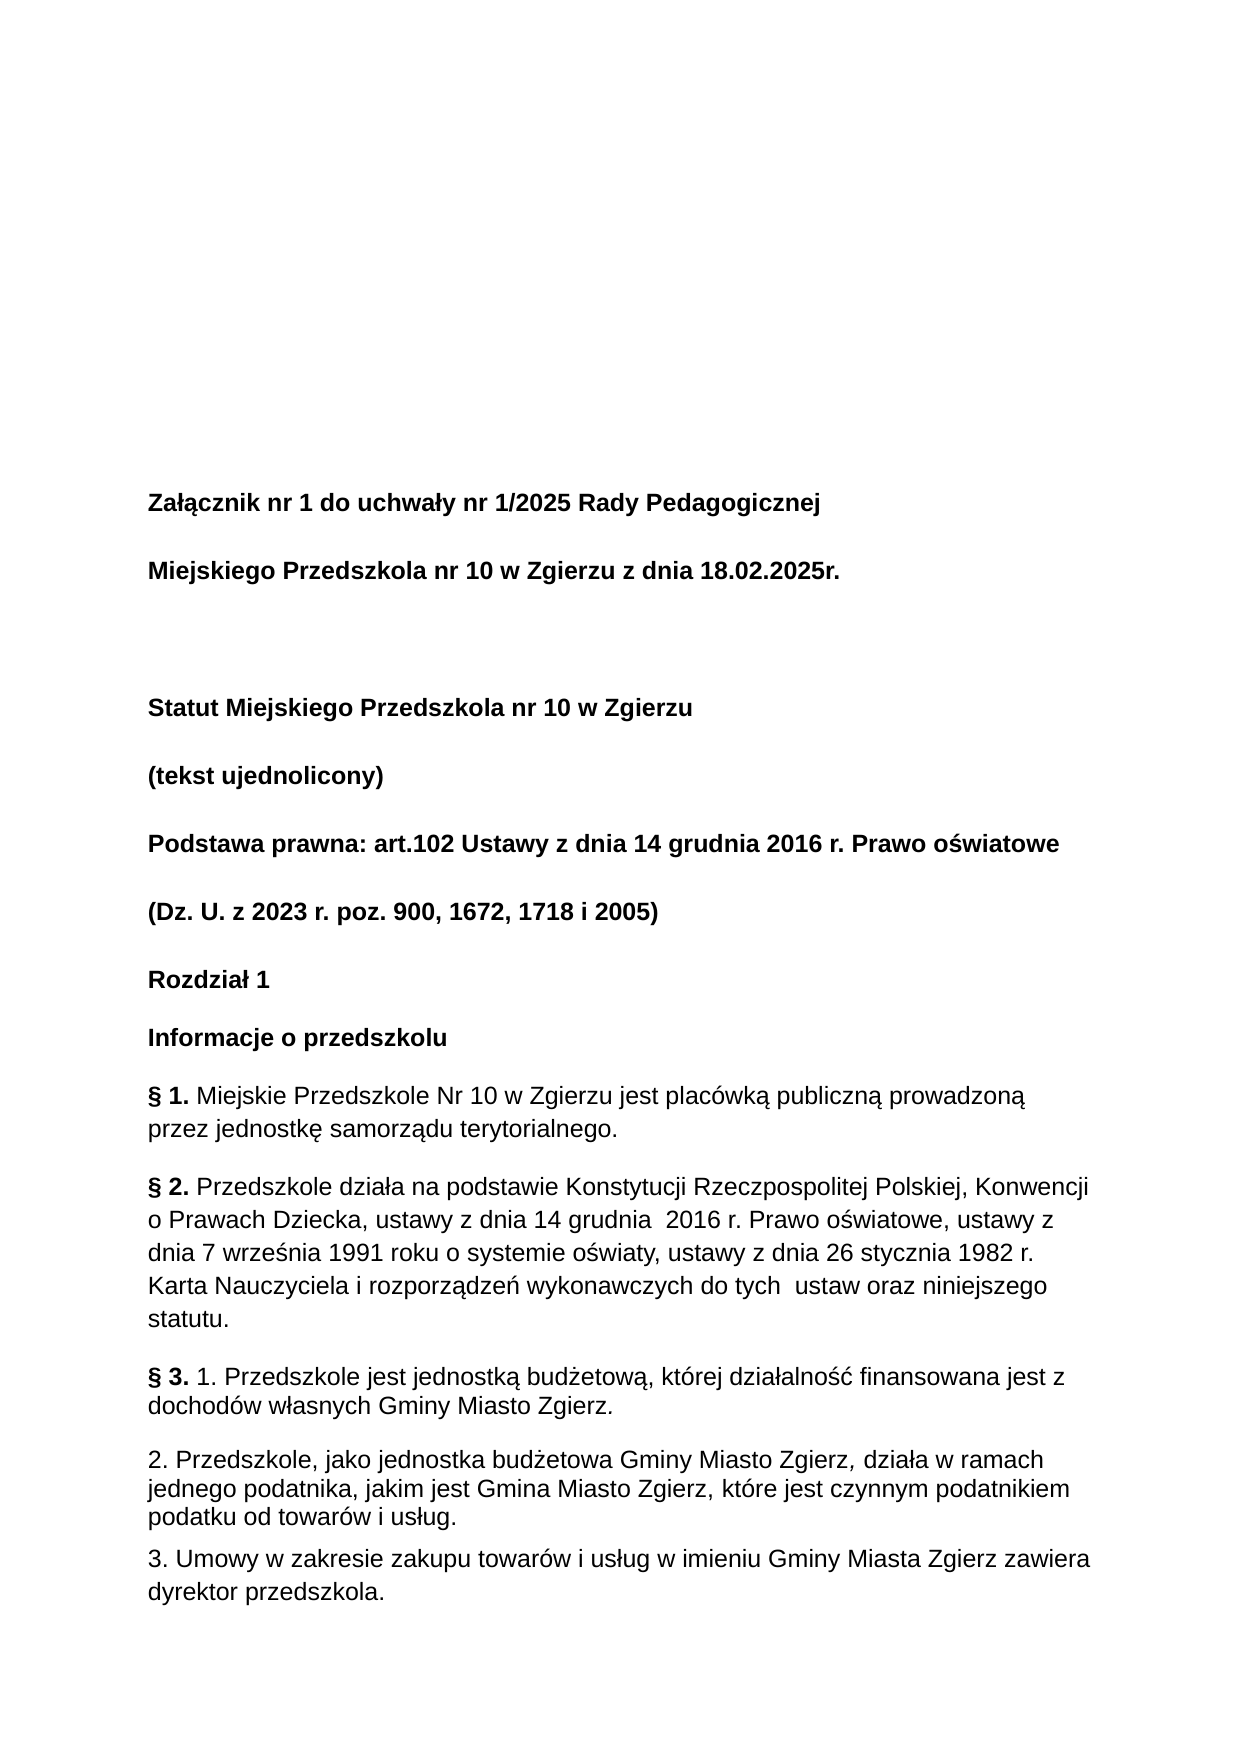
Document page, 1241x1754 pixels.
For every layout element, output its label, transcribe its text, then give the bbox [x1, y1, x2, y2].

text (Dz. U. z 2023 r. poz. 900, 1672, 1718 i 2005) [148, 897, 1093, 926]
text Miejskiego Przedszkola nr 10 w Zgierzu z dnia 18.02.2025r. [148, 556, 1093, 585]
text Podstawa prawna: art.102 Ustawy z dnia 14 grudnia 2016 r. Prawo oświatowe [148, 829, 1093, 858]
text (tekst ujednolicony) [148, 761, 1093, 789]
text § 2. Przedszkole działa na podstawie Konstytucji Rzeczpospolitej Polskiej, Konwencji o Prawach Dziecka, ustawy z dnia 14 grudnia 2016 r. Prawo oświatowe, ustawy z dnia 7 września 1991 roku o systemie oświaty, ustawy z dnia 26 stycznia 1982 r. Karta Nauczyciela i rozporządzeń wykonawczych do tych ustaw oraz niniejszego statutu. [148, 1172, 1093, 1333]
text § 3. 1. Przedszkole jest jednostką budżetową, której działalność finansowana jest z dochodów własnych Gminy Miasto Zgierz. [148, 1362, 1093, 1420]
text Rozdział 1 [148, 965, 1093, 994]
text Statut Miejskiego Przedszkola nr 10 w Zgierzu [148, 693, 1093, 721]
text 3. Umowy w zakresie zakupu towarów i usług w imieniu Gminy Miasta Zgierz zawiera dyrektor przedszkola. [148, 1543, 1093, 1605]
text 2. Przedszkole, jako jednostka budżetowa Gminy Miasto Zgierz, działa w ramach jednego podatnika, jakim jest Gmina Miasto Zgierz, które jest czynnym podatnikiem podatku od towarów i usług. [148, 1445, 1093, 1531]
text Załącznik nr 1 do uchwały nr 1/2025 Rady Pedagogicznej [148, 488, 1093, 517]
text Informacje o przedszkolu [148, 1023, 1093, 1052]
text § 1. Miejskie Przedszkole Nr 10 w Zgierzu jest placówką publiczną prowadzoną przez jednostkę samorządu terytorialnego. [148, 1081, 1093, 1143]
